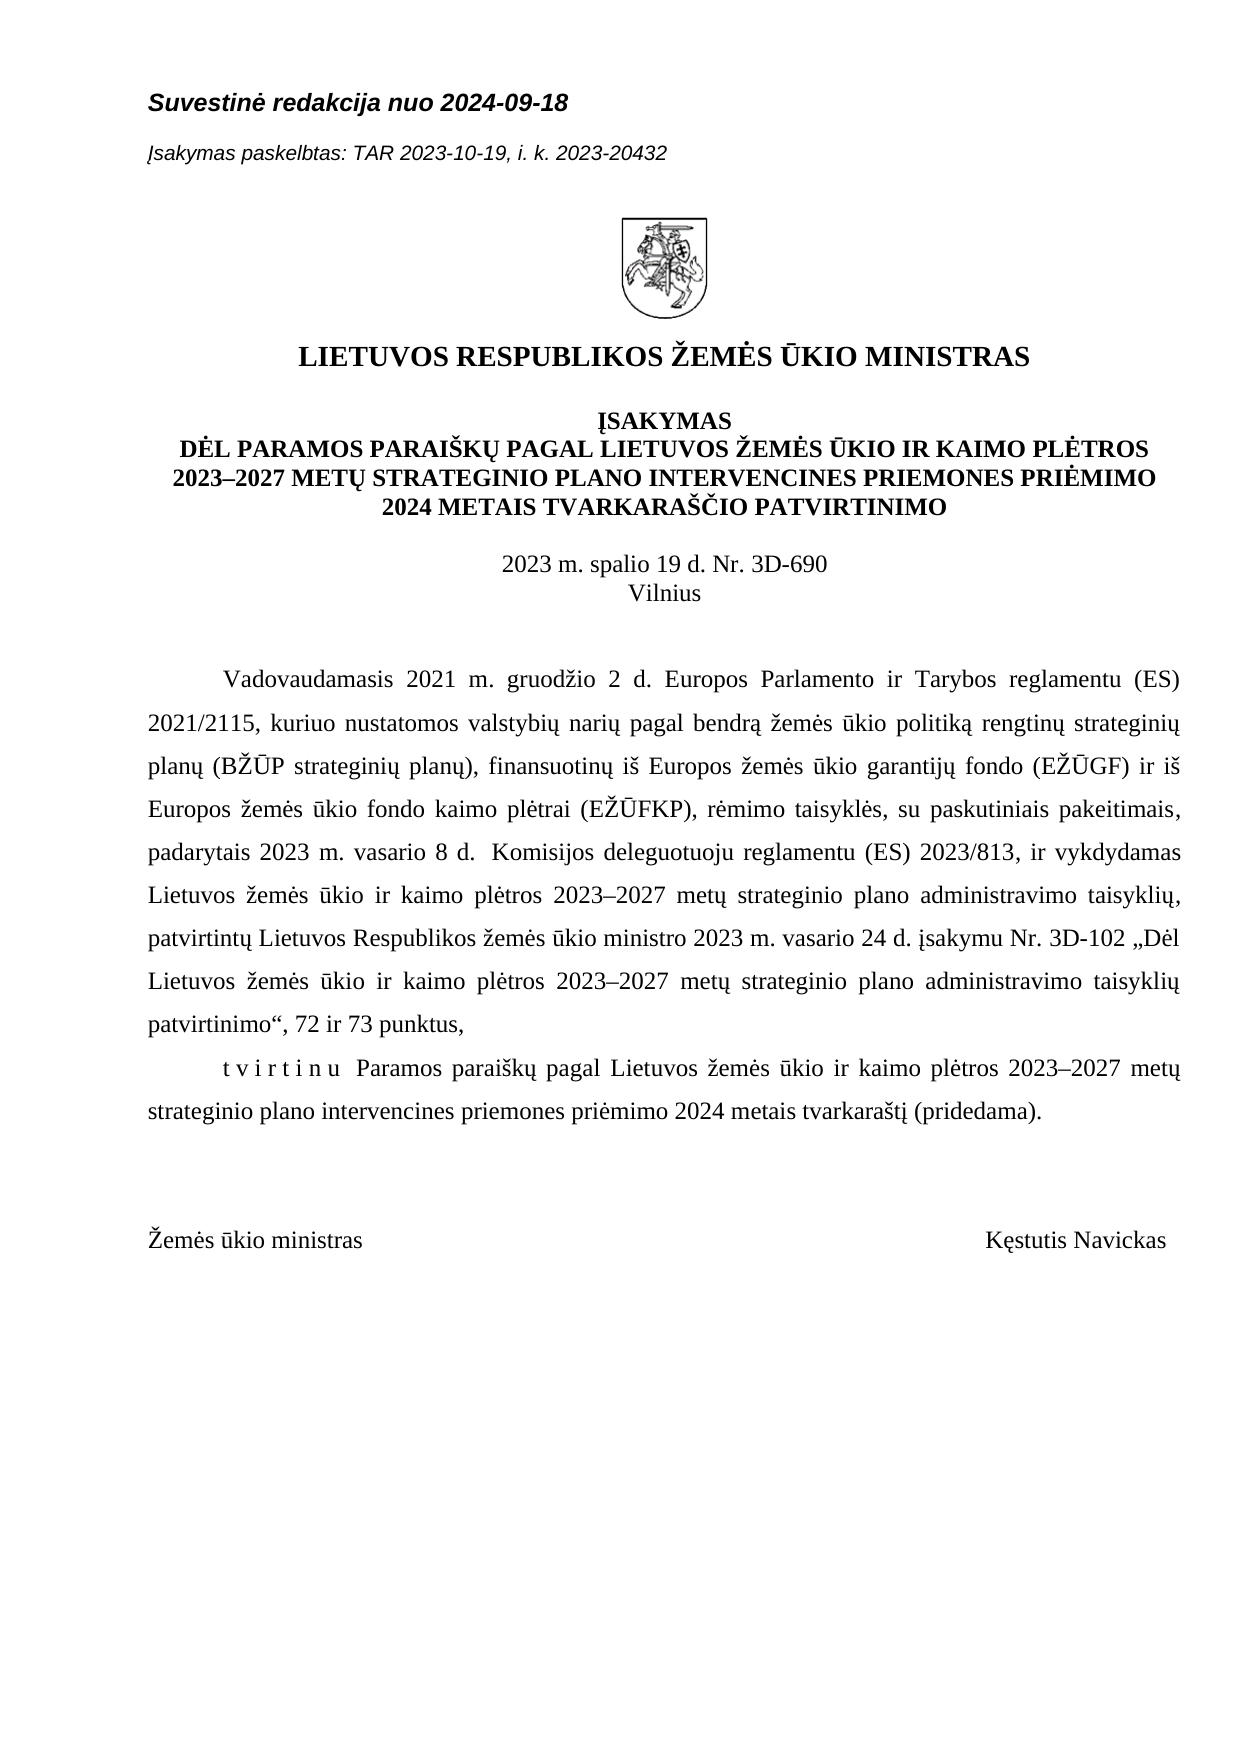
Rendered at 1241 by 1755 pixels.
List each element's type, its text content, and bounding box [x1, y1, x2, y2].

text 2023 m. spalio 19 d. Nr. 3D-690 [148, 549, 1181, 578]
text Vadovaudamasis 2021 m. gruodžio 2 d. Europos Parlamento ir Tarybos reglamentu (ES) 2021/2115, kuriuo nustatomos valstybių narių pagal bendrą žemės ūkio politiką rengtinų strateginių planų (BŽŪP strateginių planų), finansuotinų iš Europos žemės ūkio garantijų fondo (EŽŪGF) ir iš Europos žemės ūkio fondo kaimo plėtrai (EŽŪFKP), rėmimo taisyklės, su paskutiniais pakeitimais, padarytais 2023 m. vasario 8 d. Komisijos deleguotuoju reglamentu (ES) 2023/813, ir vykdydamas Lietuvos žemės ūkio ir kaimo plėtros 2023–2027 metų strateginio plano administravimo taisyklių, patvirtintų Lietuvos Respublikos žemės ūkio ministro 2023 m. vasario 24 d. įsakymu Nr. 3D-102 „Dėl Lietuvos žemės ūkio ir kaimo plėtros 2023–2027 metų strateginio plano administravimo taisyklių patvirtinimo“, 72 ir 73 punktus, [148, 664, 1181, 1038]
text Suvestinė redakcija nuo 2024-09-18 [148, 88, 1181, 117]
text Įsakymas paskelbtas: TAR 2023-10-19, i. k. 2023-20432 [148, 141, 1181, 165]
text ĮSAKYMAS [148, 406, 1181, 434]
text LIETUVOS RESPUBLIKOS ŽEMĖS ŪKIO MINISTRAS [148, 339, 1181, 372]
text Vilnius [148, 578, 1181, 607]
text DĖL PARAMOS PARAIŠKŲ PAGAL LIETUVOS ŽEMĖS ŪKIO IR KAIMO PLĖTROS 2023–2027 METŲ STRATEGINIO PLANO INTERVENCINES PRIEMONES PRIĖMIMO 2024 METAIS TVARKARAŠČIO PATVIRTINIMO [148, 434, 1181, 521]
text tvirtinu Paramos paraiškų pagal Lietuvos žemės ūkio ir kaimo plėtros 2023–2027 metų strateginio plano intervencines priemones priėmimo 2024 metais tvarkaraštį (pridedama). [148, 1053, 1181, 1124]
text Žemės ūkio ministras Kęstutis Navickas [148, 1225, 1181, 1254]
